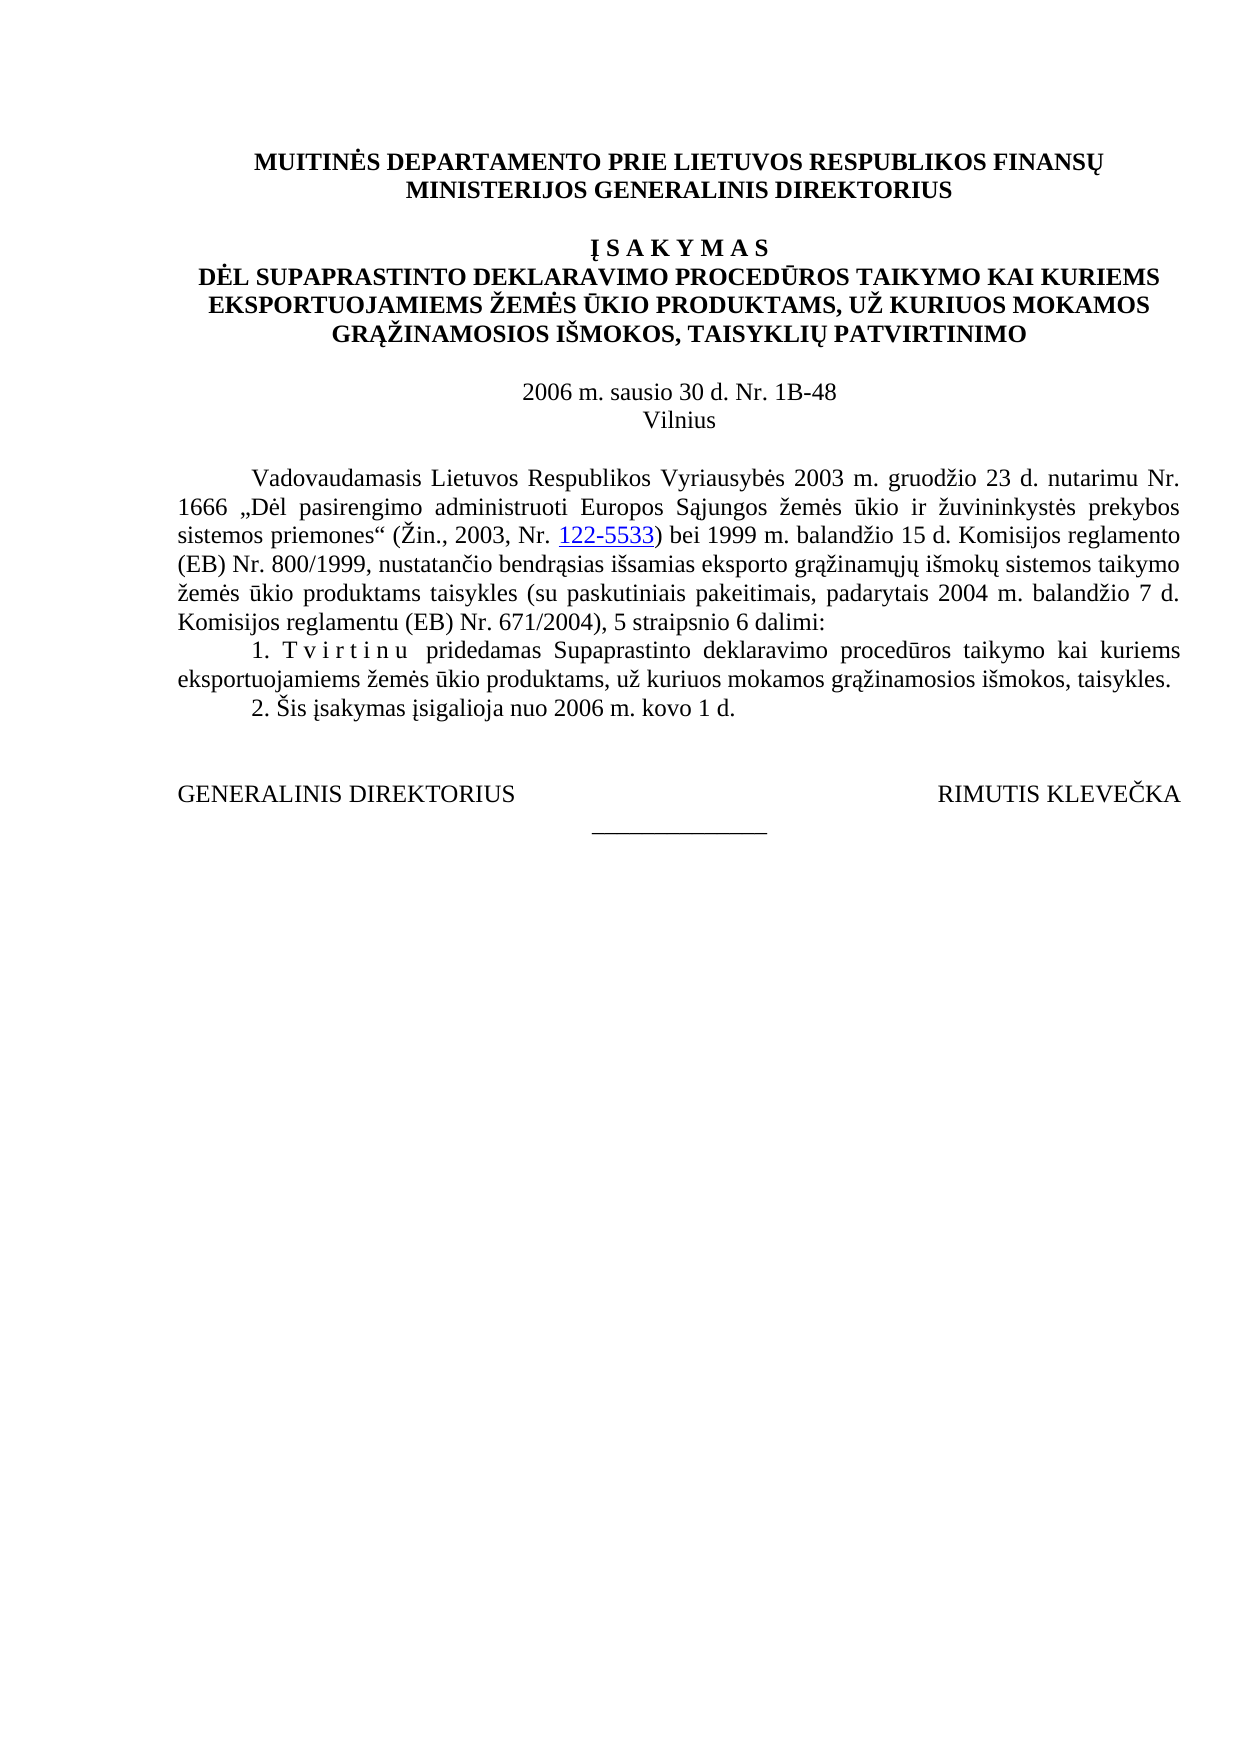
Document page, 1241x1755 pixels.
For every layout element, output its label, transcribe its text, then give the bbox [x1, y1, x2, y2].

text MUITINĖS DEPARTAMENTO PRIE LIETUVOS RESPUBLIKOS FINANSŲ MINISTERIJOS GENERALINIS DIREKTORIUS [177, 147, 1181, 204]
text Vilnius [177, 406, 1181, 434]
text 1. Tvirtinu pridedamas Supaprastinto deklaravimo procedūros taikymo kai kuriems eksportuojamiems žemės ūkio produktams, už kuriuos mokamos grąžinamosios išmokos, taisykles. [177, 636, 1181, 693]
text Į S A K Y M A S [177, 233, 1181, 262]
text 2. Šis įsakymas įsigalioja nuo 2006 m. kovo 1 d. [177, 693, 1181, 722]
text DĖL SUPAPRASTINTO DEKLARAVIMO PROCEDŪROS TAIKYMO KAI KURIEMS EKSPORTUOJAMIEMS ŽEMĖS ŪKIO PRODUKTAMS, UŽ KURIUOS MOKAMOS GRĄŽINAMOSIOS IŠMOKOS, TAISYKLIŲ PATVIRTINIMO [177, 262, 1181, 348]
text Vadovaudamasis Lietuvos Respublikos Vyriausybės 2003 m. gruodžio 23 d. nutarimu Nr. 1666 „Dėl pasirengimo administruoti Europos Sąjungos žemės ūkio ir žuvininkystės prekybos sistemos priemones“ (Žin., 2003, Nr. 122-5533) bei 1999 m. balandžio 15 d. Komisijos reglamento (EB) Nr. 800/1999, nustatančio bendrąsias išsamias eksporto grąžinamųjų išmokų sistemos taikymo žemės ūkio produktams taisykles (su paskutiniais pakeitimais, padarytais 2004 m. balandžio 7 d. Komisijos reglamentu (EB) Nr. 671/2004), 5 straipsnio 6 dalimi: [177, 463, 1181, 636]
text GENERALINIS DIREKTORIUS RIMUTIS KLEVEČKA [177, 779, 1181, 808]
text 2006 m. sausio 30 d. Nr. 1B-48 [177, 377, 1181, 406]
text ______________ [177, 808, 1181, 837]
